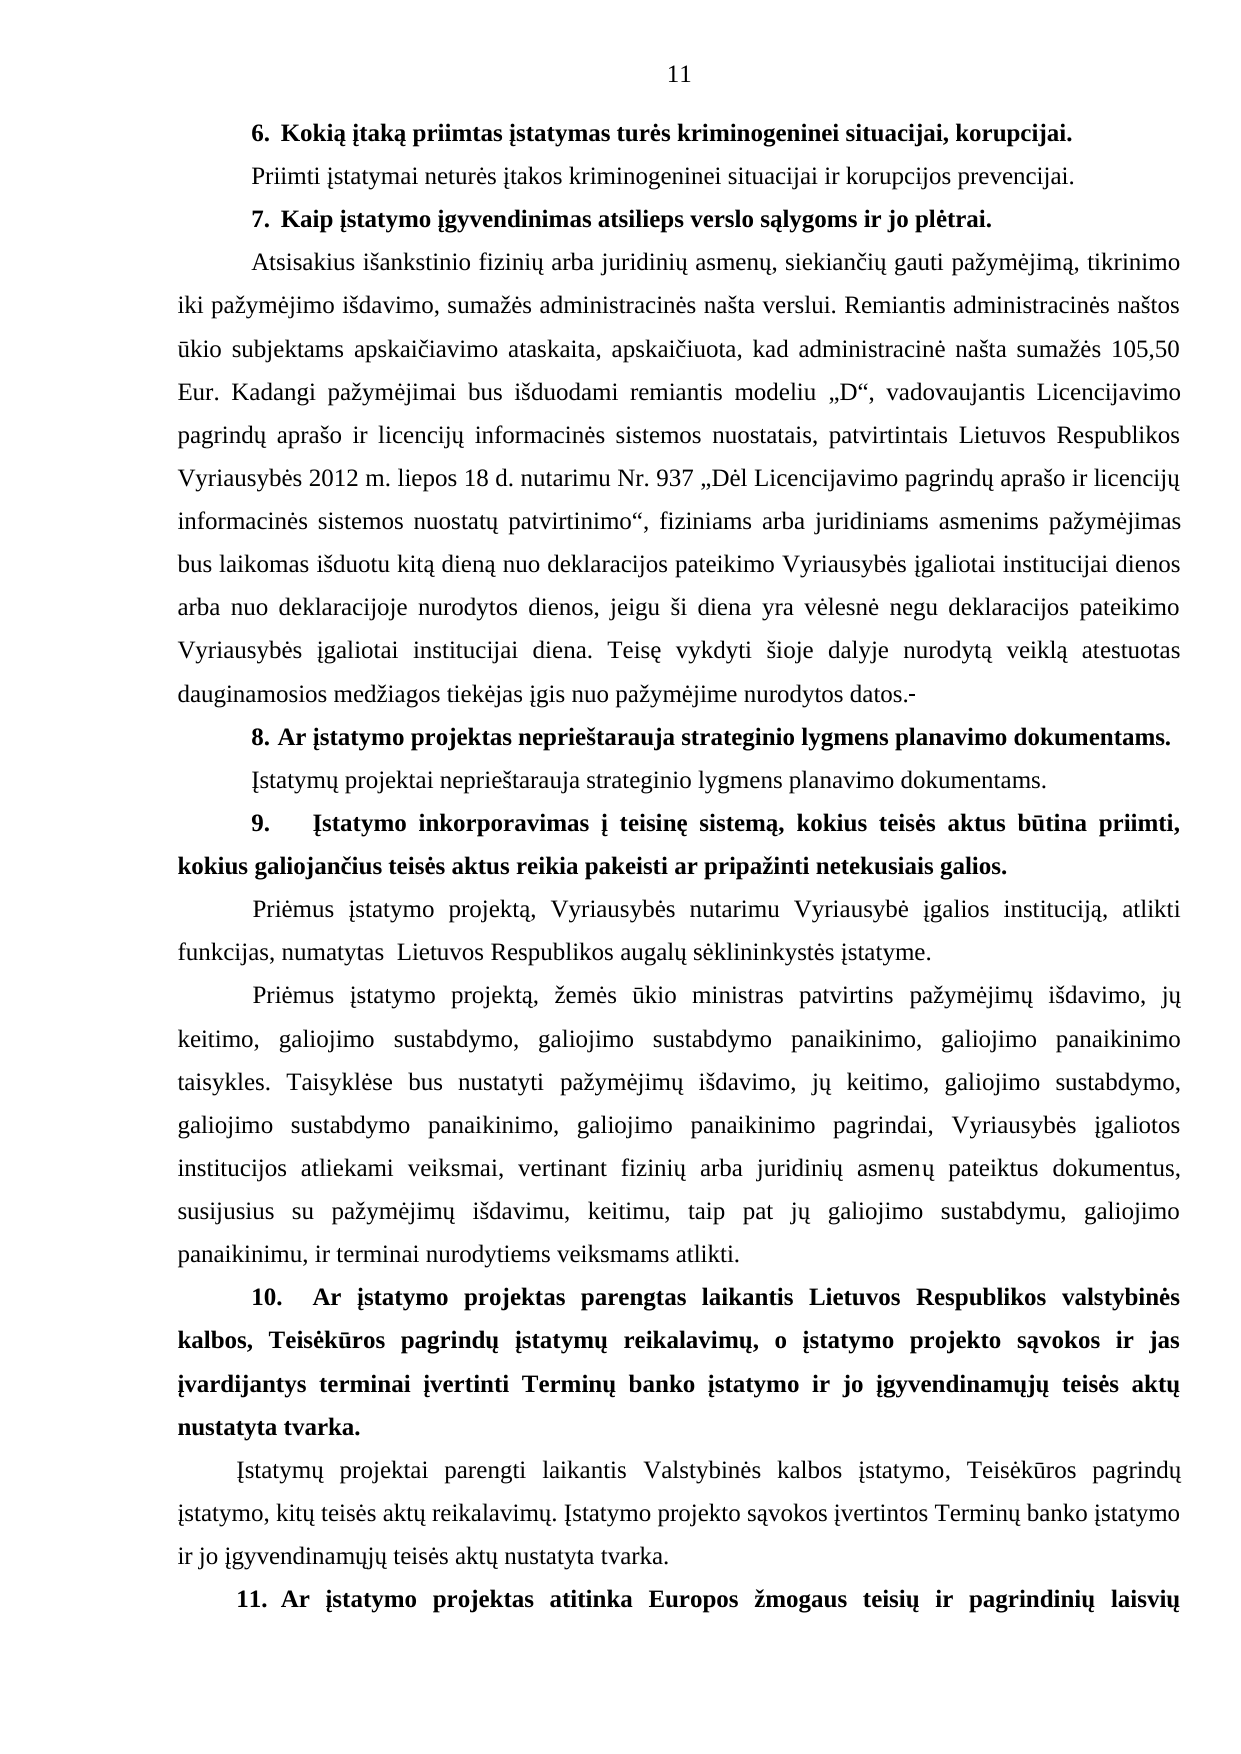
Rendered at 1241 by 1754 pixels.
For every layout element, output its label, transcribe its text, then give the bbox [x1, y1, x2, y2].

text 6. Kokią įtaką priimtas įstatymas turės kriminogeninei situacijai, korupcijai. [177, 118, 1181, 147]
text Įstatymų projektai neprieštarauja strateginio lygmens planavimo dokumentams. [177, 765, 1181, 794]
text 10. Ar įstatymo projektas parengtas laikantis Lietuvos Respublikos valstybinės kalbos, Teisėkūros pagrindų įstatymų reikalavimų, o įstatymo projekto sąvokos ir jas įvardijantys terminai įvertinti Terminų banko įstatymo ir jo įgyvendinamųjų teisės aktų nustatyta tvarka. [177, 1282, 1181, 1441]
text Priėmus įstatymo projektą, žemės ūkio ministras patvirtins pažymėjimų išdavimo, jų keitimo, galiojimo sustabdymo, galiojimo sustabdymo panaikinimo, galiojimo panaikinimo taisykles. Taisyklėse bus nustatyti pažymėjimų išdavimo, jų keitimo, galiojimo sustabdymo, galiojimo sustabdymo panaikinimo, galiojimo panaikinimo pagrindai, Vyriausybės įgaliotos institucijos atliekami veiksmai, vertinant fizinių arba juridinių asmenų pateiktus dokumentus, susijusius su pažymėjimų išdavimu, keitimu, taip pat jų galiojimo sustabdymu, galiojimo panaikinimu, ir terminai nurodytiems veiksmams atlikti. [177, 981, 1181, 1268]
text Atsisakius išankstinio fizinių arba juridinių asmenų, siekiančių gauti pažymėjimą, tikrinimo iki pažymėjimo išdavimo, sumažės administracinės našta verslui. Remiantis administracinės naštos ūkio subjektams apskaičiavimo ataskaita, apskaičiuota, kad administracinė našta sumažės 105,50 Eur. Kadangi pažymėjimai bus išduodami remiantis modeliu „D“, vadovaujantis Licencijavimo pagrindų aprašo ir licencijų informacinės sistemos nuostatais, patvirtintais Lietuvos Respublikos Vyriausybės 2012 m. liepos 18 d. nutarimu Nr. 937 „Dėl Licencijavimo pagrindų aprašo ir licencijų informacinės sistemos nuostatų patvirtinimo“, fiziniams arba juridiniams asmenims pažymėjimas bus laikomas išduotu kitą dieną nuo deklaracijos pateikimo Vyriausybės įgaliotai institucijai dienos arba nuo deklaracijoje nurodytos dienos, jeigu ši diena yra vėlesnė negu deklaracijos pateikimo Vyriausybės įgaliotai institucijai diena. Teisę vykdyti šioje dalyje nurodytą veiklą atestuotas dauginamosios medžiagos tiekėjas įgis nuo pažymėjime nurodytos datos. [177, 247, 1181, 707]
text Priėmus įstatymo projektą, Vyriausybės nutarimu Vyriausybė įgalios instituciją, atlikti funkcijas, numatytas Lietuvos Respublikos augalų sėklininkystės įstatyme. [177, 894, 1181, 966]
text Įstatymų projektai parengti laikantis Valstybinės kalbos įstatymo, Teisėkūros pagrindų įstatymo, kitų teisės aktų reikalavimų. Įstatymo projekto sąvokos įvertintos Terminų banko įstatymo ir jo įgyvendinamųjų teisės aktų nustatyta tvarka. [177, 1455, 1181, 1570]
text 7. Kaip įstatymo įgyvendinimas atsilieps verslo sąlygoms ir jo plėtrai. [177, 204, 1181, 233]
text 8. Ar įstatymo projektas neprieštarauja strateginio lygmens planavimo dokumentams. [251, 722, 1181, 751]
text 9. Įstatymo inkorporavimas į teisinę sistemą, kokius teisės aktus būtina priimti, kokius galiojančius teisės aktus reikia pakeisti ar pripažinti netekusiais galios. [177, 808, 1181, 880]
text 11. Ar įstatymo projektas atitinka Europos žmogaus teisių ir pagrindinių laisvių [177, 1584, 1181, 1613]
text Priimti įstatymai neturės įtakos kriminogeninei situacijai ir korupcijos prevencijai. [177, 161, 1181, 190]
